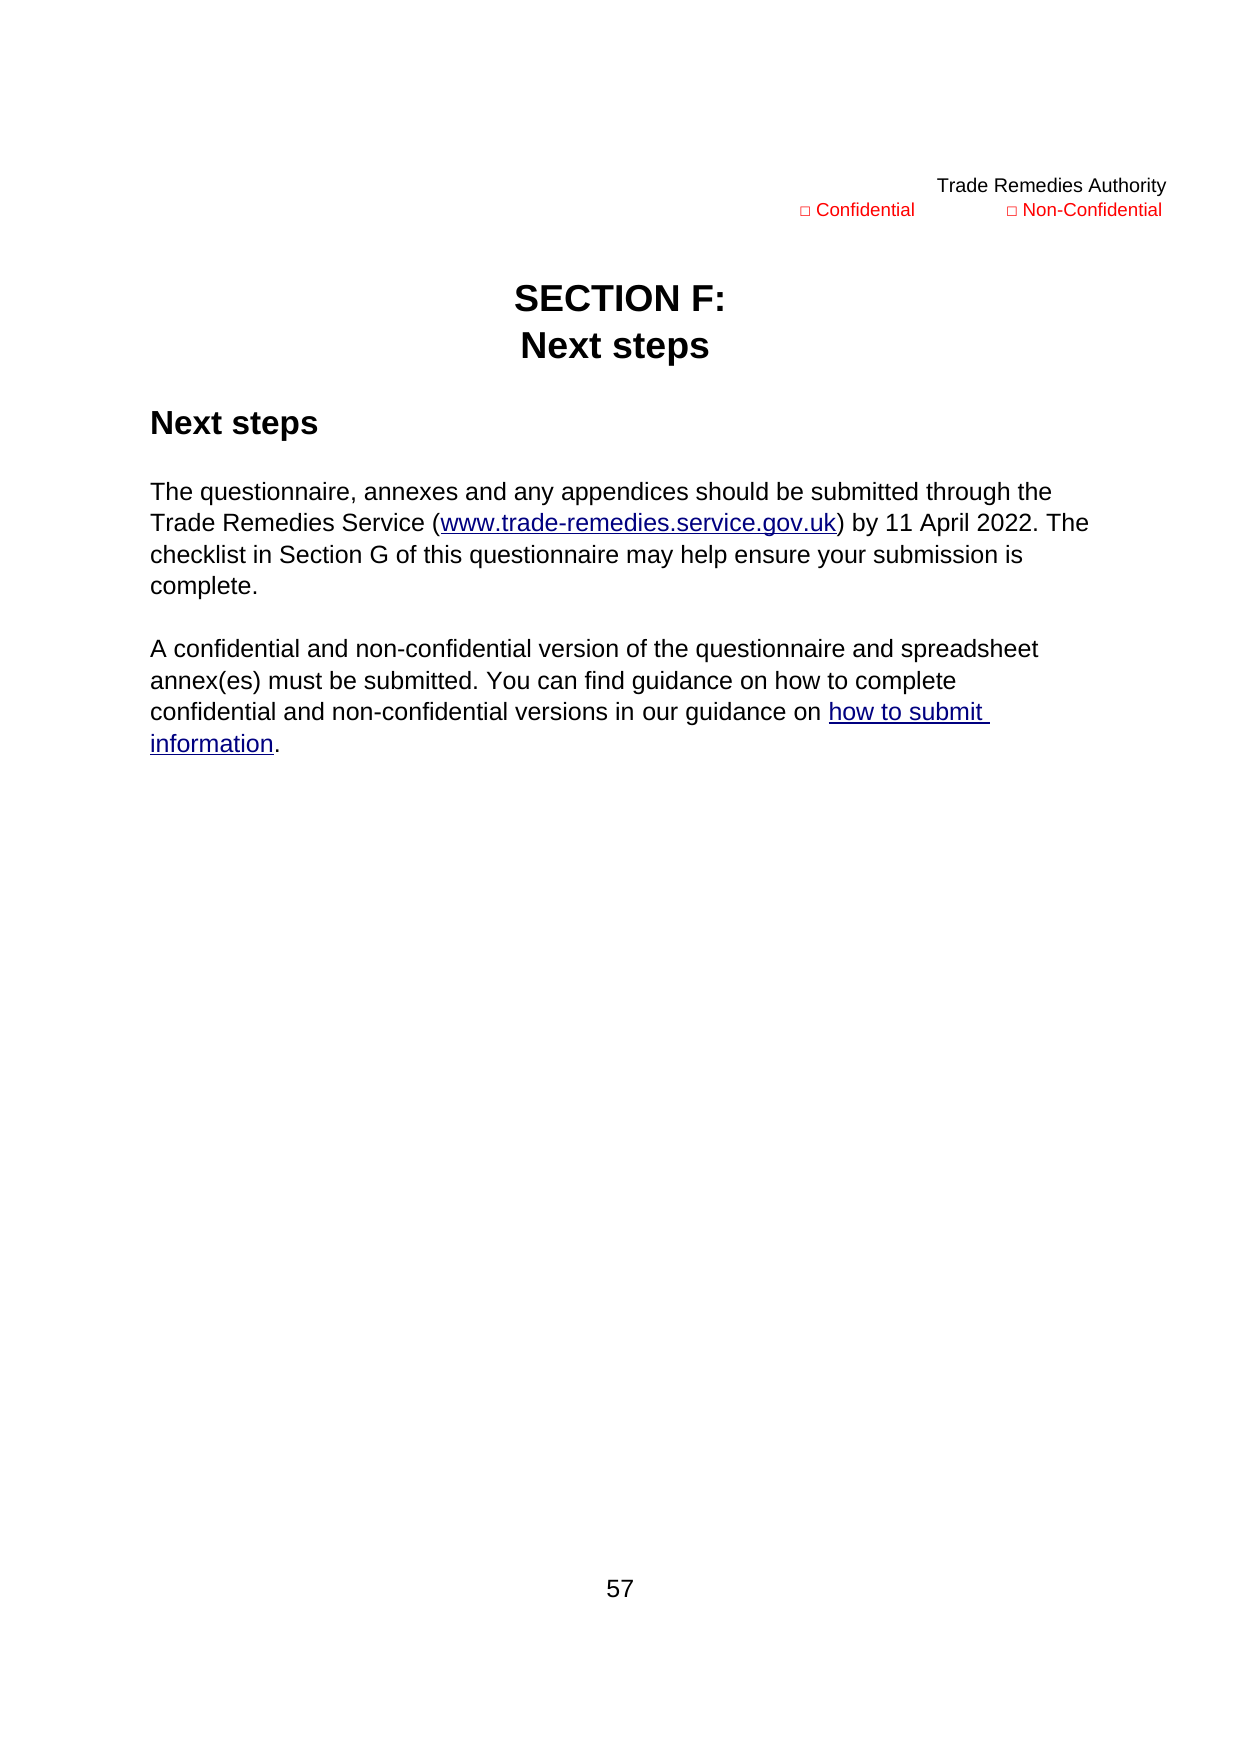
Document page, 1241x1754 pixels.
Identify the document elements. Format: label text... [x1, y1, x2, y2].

text A confidential and non-confidential version of the questionnaire and spreadsheet annex(es) must be submitted. You can find guidance on how to complete confidential and non-confidential versions in our guidance on how to submit information. [150, 634, 1090, 758]
subtitle Next steps [150, 403, 1090, 441]
text The questionnaire, annexes and any appendices should be submitted through the Trade Remedies Service (www.trade-remedies.service.gov.uk) by 11 April 2022. The checklist in Section G of this questionnaire may help ensure your submission is complete. [150, 476, 1090, 600]
subtitle SECTION F: Next steps [150, 276, 1090, 367]
